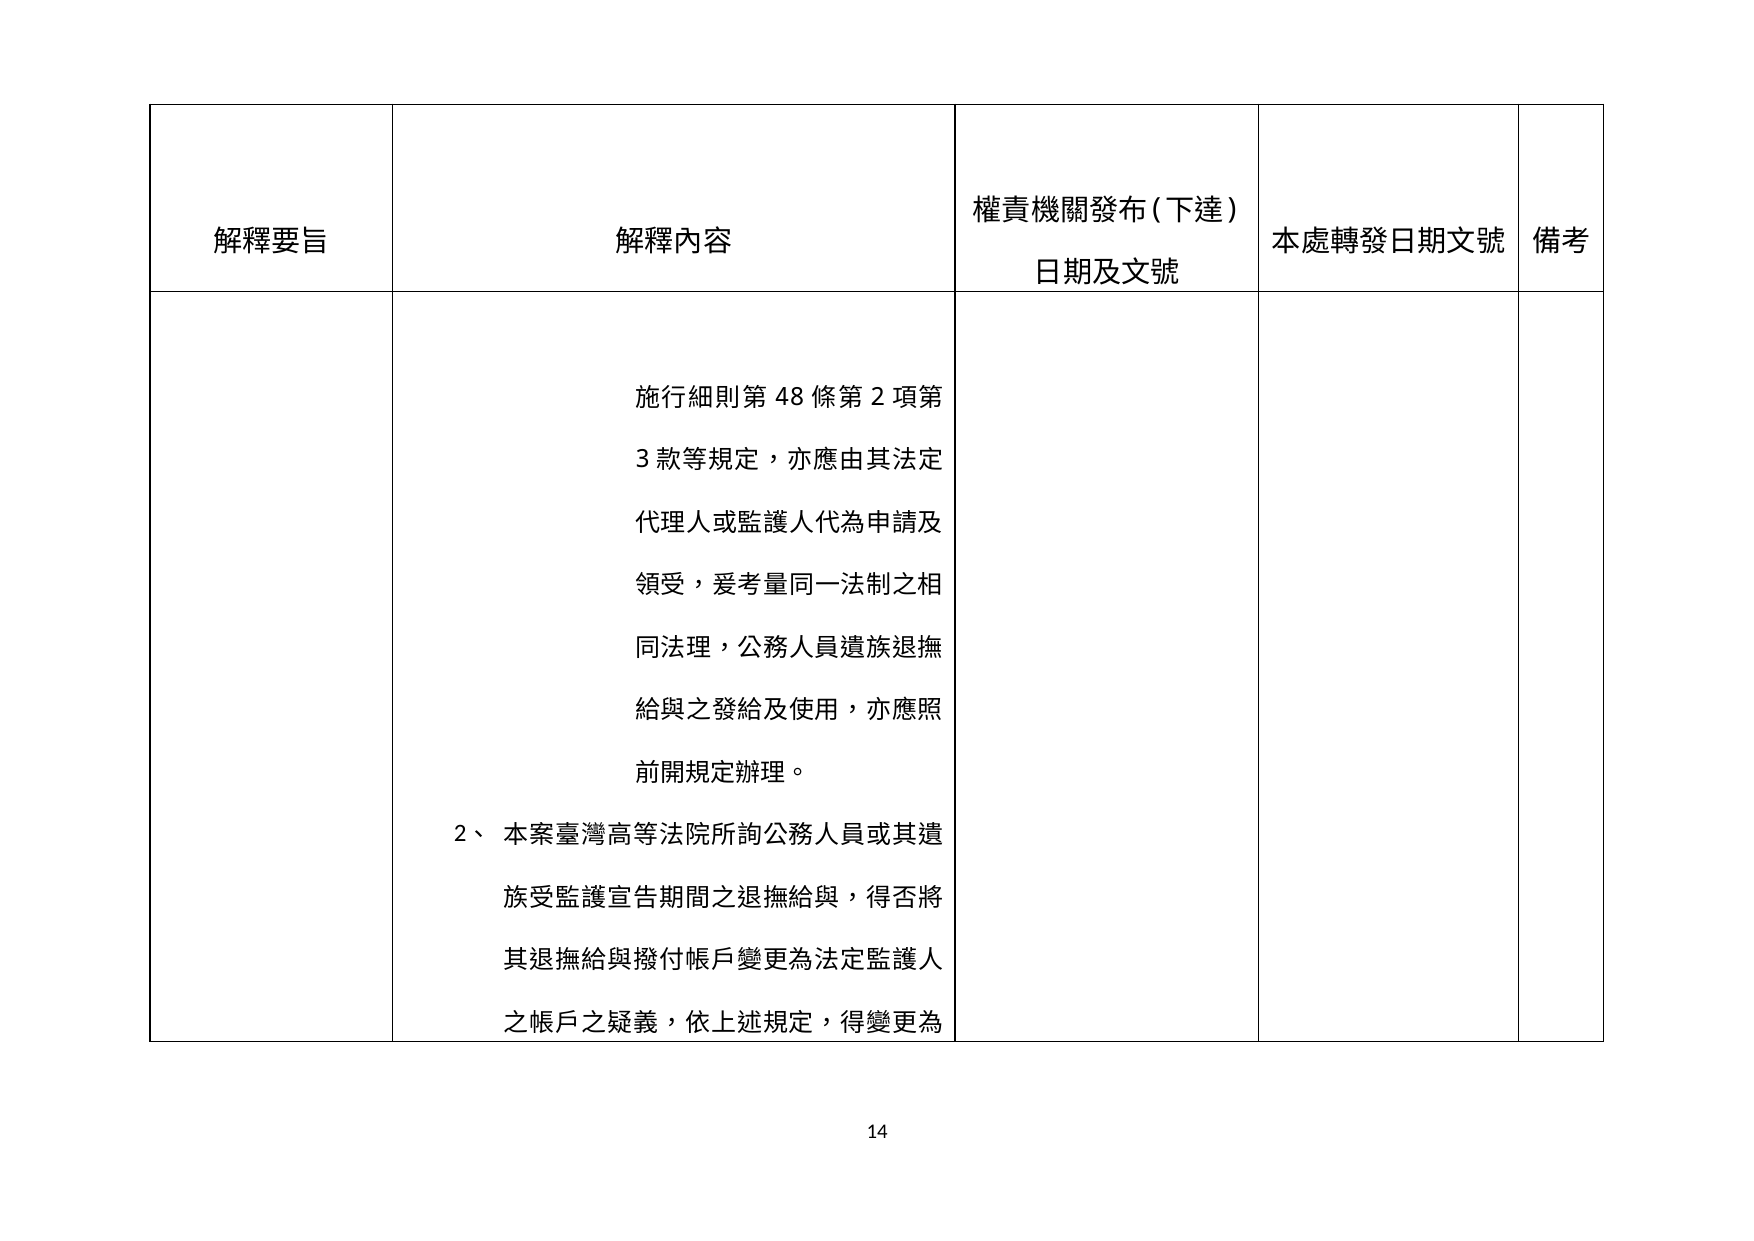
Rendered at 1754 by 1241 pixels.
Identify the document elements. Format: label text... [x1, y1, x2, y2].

table_cell [956, 292, 1258, 1041]
table_header 解釋要旨 [151, 105, 392, 291]
table_cell [1259, 292, 1518, 1041]
table_cell 有關受監護宣告之退休公務人員或其遺族，法定監護人如何領取其退撫給與一節，說明如下： 查行政程序法第22條第2項規定：「無行政程序行為能力者，應由其法定代理人代為行政程序行為。」次查民法第15條及第76條等規定略以，受監護宣告之人為無行為能力人，需由法定代理人代為法律行為。同法第1098條第1項及第1101條第1項規定，監護人於監護權限內，為受監護人之法定代理人。監護人對於受監護人之財產，非為受監護人之利益，不得使用、代為或同意處分。合先敘明。 復按公務人員請領退休金及資遣給與係屬公務人員之專屬權利，但以受監護宣告之人為無行為能力人，依前開行政程序法第22條第2項及民法第15條、第76條、第1098條第1項等規定，需由監護人代為行政程序行為及法律行為，爰於公務人員退休資遣撫卹法（以下簡稱退撫法）第64條第4款規定，公務人員如受監護宣告尚未撤銷，須由法定監護人代為申請退休或資遣給與者，其退休金或資遣給與得由法定監護人代為申請及領受。又以退撫法第66條已規定「公務人員之退撫給與一律採金融機構直撥入帳方式為之」，爰上述由法定監護人代為申領之退休金或資遣給與，除仍可選擇匯入受監護人本人帳戶外，亦得選擇匯入監護人帳戶。惟法定監護人對於受監護人退休金或資遣給與之使用，應依前開民法第1101條等有關規定辦理。 至於公務人員法定遺族為未成年子女或如受監護宣告尚未撤銷者，依前開行政程序法第22條第2項及退撫法施行細則第48條第2項第3款等規定，亦應由其法定代理人或監護人代為申請及領受，爰考量同一法制之相同法理，公務人員遺族退撫給與之發給及使用，亦應照前開規定辦理。 本案臺灣高等法院所詢公務人員或其遺族受監護宣告期間之退撫給與，得否將其退撫給與撥付帳戶變更為法定監護人之帳戶之疑義，依上述規定，得變更為法定監護人帳戶。 [393, 292, 954, 1041]
table_header 解釋內容 [393, 105, 954, 291]
table_cell [1519, 292, 1603, 1041]
table_header 備考 [1519, 105, 1603, 291]
table_cell [151, 292, 392, 1041]
table_header 權責機關發布(下達) 日期及文號 [956, 105, 1258, 291]
table_header 本處轉發日期文號 [1259, 105, 1518, 291]
